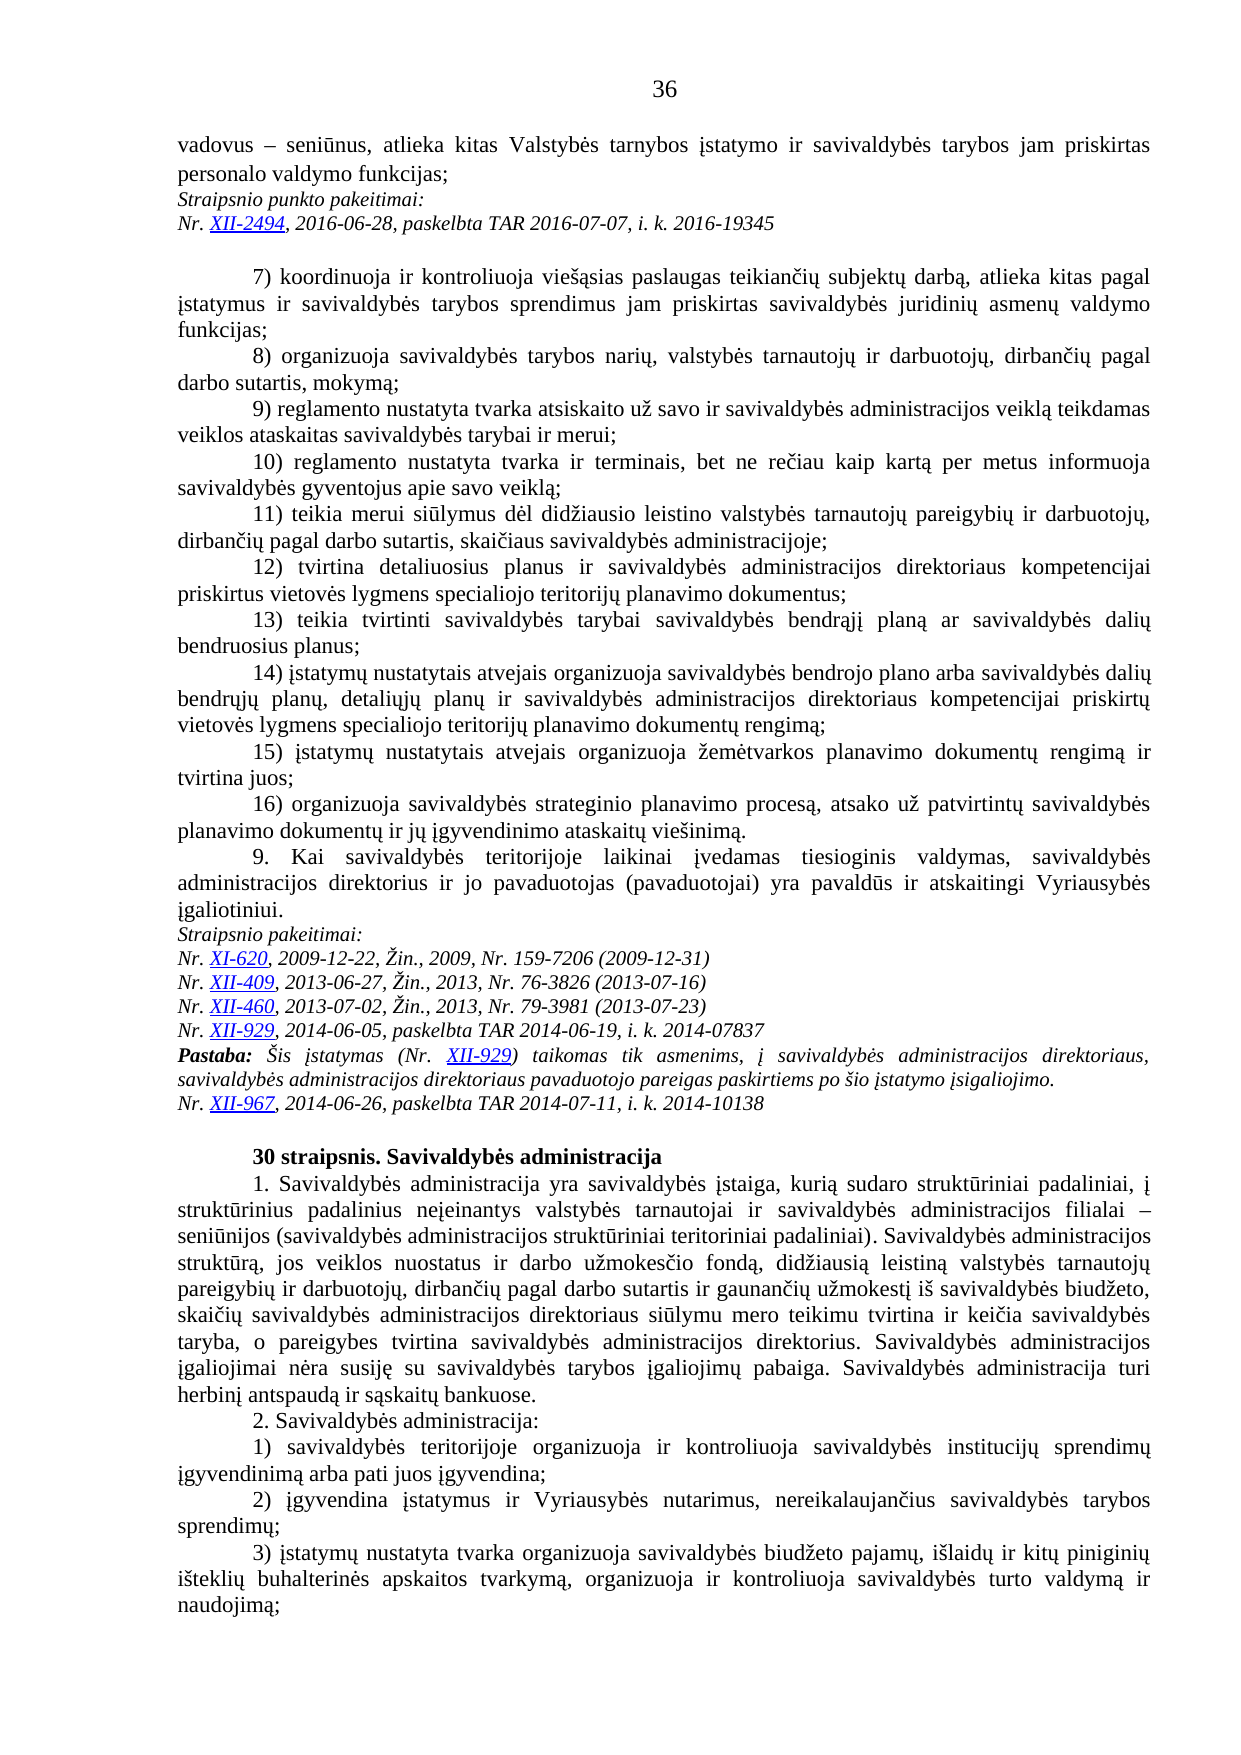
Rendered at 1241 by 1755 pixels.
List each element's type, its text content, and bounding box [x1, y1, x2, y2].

text 12) tvirtina detaliuosius planus ir savivaldybės administracijos direktoriaus kompetencijai priskirtus vietovės lygmens specialiojo teritorijų planavimo dokumentus; [177, 553, 1152, 606]
text 9) reglamento nustatyta tvarka atsiskaito už savo ir savivaldybės administracijos veiklą teikdamas veiklos ataskaitas savivaldybės tarybai ir merui; [177, 395, 1152, 448]
text 8) organizuoja savivaldybės tarybos narių, valstybės tarnautojų ir darbuotojų, dirbančių pagal darbo sutartis, mokymą; [177, 342, 1152, 395]
text 7) koordinuoja ir kontroliuoja viešąsias paslaugas teikiančių subjektų darbą, atlieka kitas pagal įstatymus ir savivaldybės tarybos sprendimus jam priskirtas savivaldybės juridinių asmenų valdymo funkcijas; [177, 263, 1152, 342]
text Nr. XII-929, 2014-06-05, paskelbta TAR 2014-06-19, i. k. 2014-07837 [177, 1018, 1152, 1042]
text 13) teikia tvirtinti savivaldybės tarybai savivaldybės bendrąjį planą ar savivaldybės dalių bendruosius planus; [177, 606, 1152, 659]
text Nr. XII-460, 2013-07-02, Žin., 2013, Nr. 79-3981 (2013-07-23) [177, 994, 1152, 1018]
text vadovus – seniūnus, atlieka kitas Valstybės tarnybos įstatymo ir savivaldybės tarybos jam priskirtas personalo valdymo funkcijas; [177, 131, 1152, 186]
text 9. Kai savivaldybės teritorijoje laikinai įvedamas tiesioginis valdymas, savivaldybės administracijos direktorius ir jo pavaduotojas (pavaduotojai) yra pavaldūs ir atskaitingi Vyriausybės įgaliotiniui. [177, 843, 1152, 922]
text 11) teikia merui siūlymus dėl didžiausio leistino valstybės tarnautojų pareigybių ir darbuotojų, dirbančių pagal darbo sutartis, skaičiaus savivaldybės administracijoje; [177, 501, 1152, 553]
text 10) reglamento nustatyta tvarka ir terminais, bet ne rečiau kaip kartą per metus informuoja savivaldybės gyventojus apie savo veiklą; [177, 448, 1152, 501]
text Nr. XII-409, 2013-06-27, Žin., 2013, Nr. 76-3826 (2013-07-16) [177, 970, 1152, 994]
text 14) įstatymų nustatytais atvejais organizuoja savivaldybės bendrojo plano arba savivaldybės dalių bendrųjų planų, detaliųjų planų ir savivaldybės administracijos direktoriaus kompetencijai priskirtų vietovės lygmens specialiojo teritorijų planavimo dokumentų rengimą; [177, 659, 1152, 738]
text 2. Savivaldybės administracija: [177, 1407, 1152, 1433]
text 16) organizuoja savivaldybės strateginio planavimo procesą, atsako už patvirtintų savivaldybės planavimo dokumentų ir jų įgyvendinimo ataskaitų viešinimą. [177, 790, 1152, 843]
text 3) įstatymų nustatyta tvarka organizuoja savivaldybės biudžeto pajamų, išlaidų ir kitų piniginių išteklių buhalterinės apskaitos tvarkymą, organizuoja ir kontroliuoja savivaldybės turto valdymą ir naudojimą; [177, 1539, 1152, 1618]
text Straipsnio pakeitimai: [177, 922, 1152, 946]
text 1. Savivaldybės administracija yra savivaldybės įstaiga, kurią sudaro struktūriniai padaliniai, į struktūrinius padalinius neįeinantys valstybės tarnautojai ir savivaldybės administracijos filialai – seniūnijos (savivaldybės administracijos struktūriniai teritoriniai padaliniai). Savivaldybės administracijos struktūrą, jos veiklos nuostatus ir darbo užmokesčio fondą, didžiausią leistiną valstybės tarnautojų pareigybių ir darbuotojų, dirbančių pagal darbo sutartis ir gaunančių užmokestį iš savivaldybės biudžeto, skaičių savivaldybės administracijos direktoriaus siūlymu mero teikimu tvirtina ir keičia savivaldybės taryba, o pareigybes tvirtina savivaldybės administracijos direktorius. Savivaldybės administracijos įgaliojimai nėra susiję su savivaldybės tarybos įgaliojimų pabaiga. Savivaldybės administracija turi herbinį antspaudą ir sąskaitų bankuose. [177, 1170, 1152, 1407]
text 1) savivaldybės teritorijoje organizuoja ir kontroliuoja savivaldybės institucijų sprendimų įgyvendinimą arba pati juos įgyvendina; [177, 1433, 1152, 1486]
text Nr. XI-620, 2009-12-22, Žin., 2009, Nr. 159-7206 (2009-12-31) [177, 946, 1152, 970]
text 30 straipsnis. Savivaldybės administracija [177, 1143, 1152, 1170]
text Pastaba: Šis įstatymas (Nr. XII-929) taikomas tik asmenims, į savivaldybės administracijos direktoriaus, savivaldybės administracijos direktoriaus pavaduotojo pareigas paskirtiems po šio įstatymo įsigaliojimo. [177, 1042, 1152, 1091]
text 15) įstatymų nustatytais atvejais organizuoja žemėtvarkos planavimo dokumentų rengimą ir tvirtina juos; [177, 738, 1152, 790]
text Straipsnio punkto pakeitimai: [177, 186, 1152, 211]
text Nr. XII-2494, 2016-06-28, paskelbta TAR 2016-07-07, i. k. 2016-19345 [177, 211, 1152, 234]
text Nr. XII-967, 2014-06-26, paskelbta TAR 2014-07-11, i. k. 2014-10138 [177, 1091, 1152, 1115]
text 2) įgyvendina įstatymus ir Vyriausybės nutarimus, nereikalaujančius savivaldybės tarybos sprendimų; [177, 1486, 1152, 1539]
